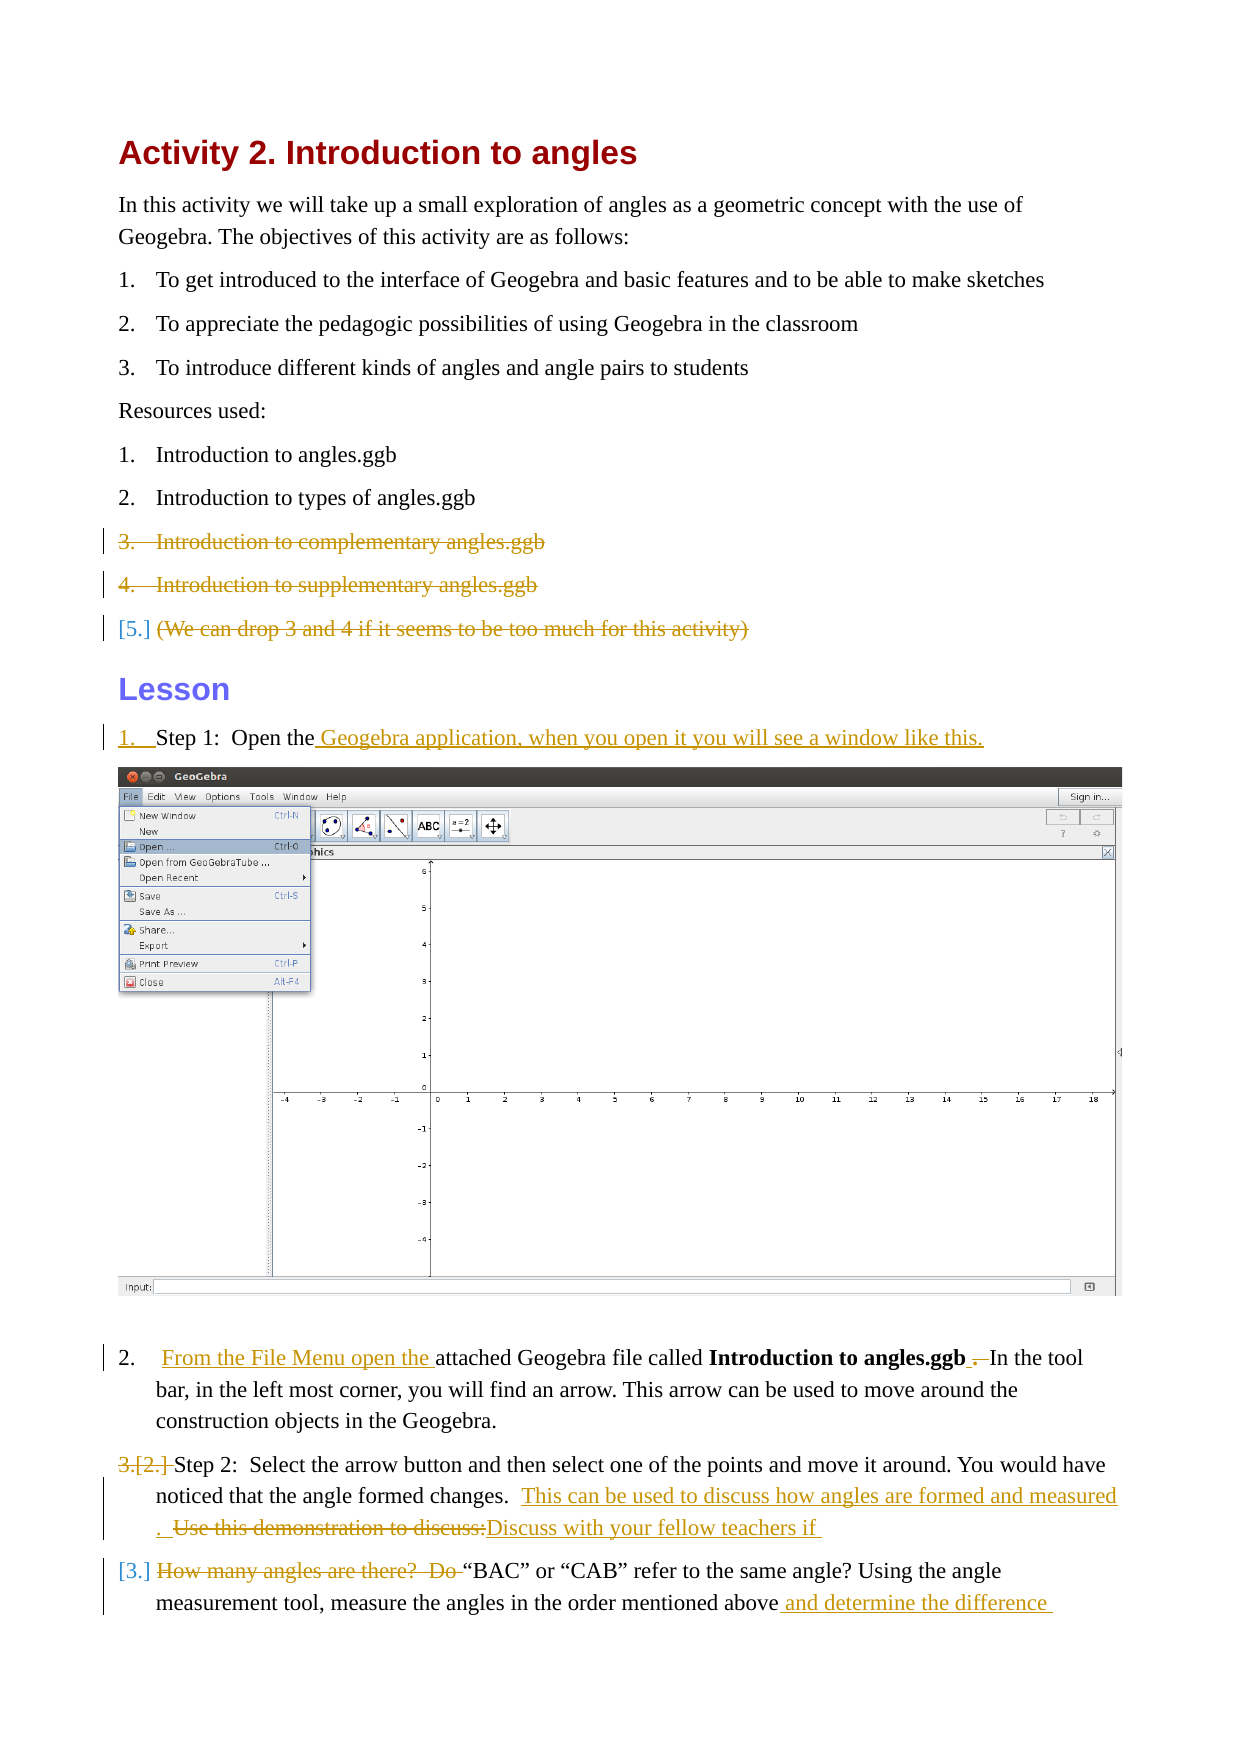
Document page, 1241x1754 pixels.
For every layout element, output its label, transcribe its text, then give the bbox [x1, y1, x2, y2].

list To appreciate the pedagogic possibilities of using Geogebra in the classroom [118, 310, 1122, 336]
list Introduction to types of angles.ggb [118, 484, 1122, 511]
list From the File Menu open the attached Geogebra file called Introduction to angles.ggb In the tool bar, in the left most corner, you will find an arrow. This arrow can be used to move around the construction objects in the Geogebra. [118, 1344, 1122, 1434]
text Resources used: [118, 397, 1122, 423]
list To introduce different kinds of angles and angle pairs to students [118, 354, 1122, 380]
list To get introduced to the interface of Geogebra and basic features and to be able to make sketches [118, 267, 1122, 293]
subtitle Activity 2. Introduction to angles [118, 133, 1122, 172]
list Step 2: Select the arrow button and then select one of the points and move it around. You would have noticed that the angle formed changes. This can be used to discuss how angles are formed and measured . Discuss with your fellow teachers if “BAC” or “CAB” refer to the same angle? Using the angle measurement tool, measure the angles in the order mentioned above and determine the difference between clockwise and counter clockwise measurements of angles [118, 1451, 1122, 1540]
subtitle Lesson [118, 670, 1122, 707]
picture [118, 767, 1123, 1296]
list Introduction to angles.ggb [118, 441, 1122, 467]
text In this activity we will take up a small exploration of angles as a geometric concept with the use of Geogebra. The objectives of this activity are as follows: [118, 191, 1122, 249]
list Step 1: Open the Geogebra application, when you open it you will see a window like this. [118, 723, 1122, 750]
